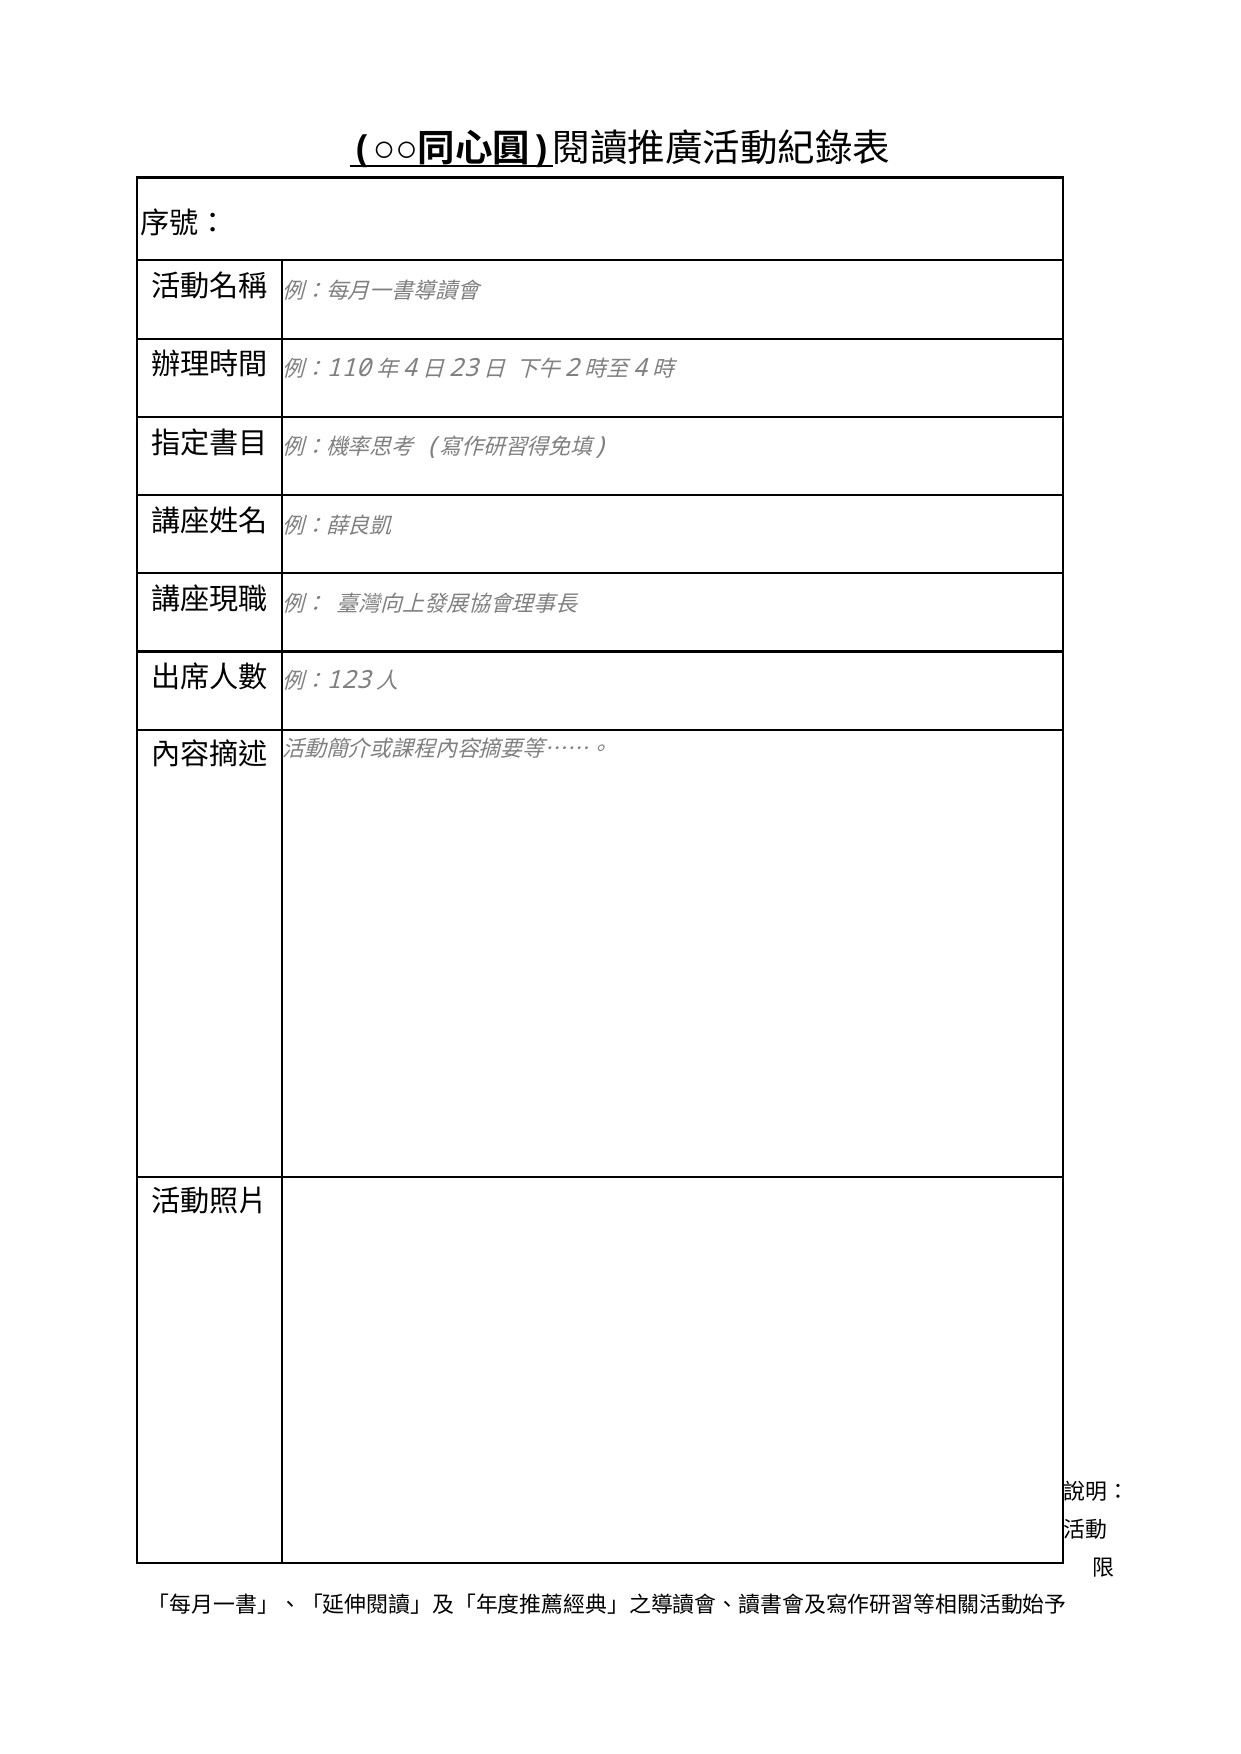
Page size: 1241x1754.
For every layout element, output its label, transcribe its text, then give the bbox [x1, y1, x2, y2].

table_cell 出席人數 [138, 653, 281, 728]
table_cell 例：110年4日23日 下午2時至4時 [283, 340, 1062, 416]
table_cell 內容摘述 [138, 731, 281, 1176]
table_cell 活動簡介或課程內容摘要等……。 [283, 731, 1062, 1176]
text (○○同心圓)閱讀推廣活動紀錄表 [118, 118, 1122, 173]
table_cell [283, 1178, 1062, 1562]
table_header 序號： [138, 179, 1062, 259]
text 說明： [118, 1474, 136, 1505]
table_cell 活動照片 [138, 1178, 281, 1562]
table_cell 例：123人 [283, 653, 1062, 728]
table_cell 講座姓名 [138, 496, 281, 572]
table_cell 活動名稱 [138, 261, 281, 337]
table_cell 指定書目 [138, 418, 281, 494]
table_cell 例： 臺灣向上發展協會理事長 [283, 574, 1062, 650]
table_cell 辦理時間 [138, 340, 281, 416]
table_cell 例：機率思考 (寫作研習得免填) [283, 418, 1062, 494]
table_cell 講座現職 [138, 574, 281, 650]
table_cell 例：薛良凱 [283, 496, 1062, 572]
text 說明： [1064, 1474, 1122, 1505]
text 活動限「每月一書」、「延伸閱讀」及「年度推薦經典」之導讀會、讀書會及寫作研習等相關活動始予 [118, 1512, 1122, 1619]
table_cell 例：每月一書導讀會 [283, 261, 1062, 337]
